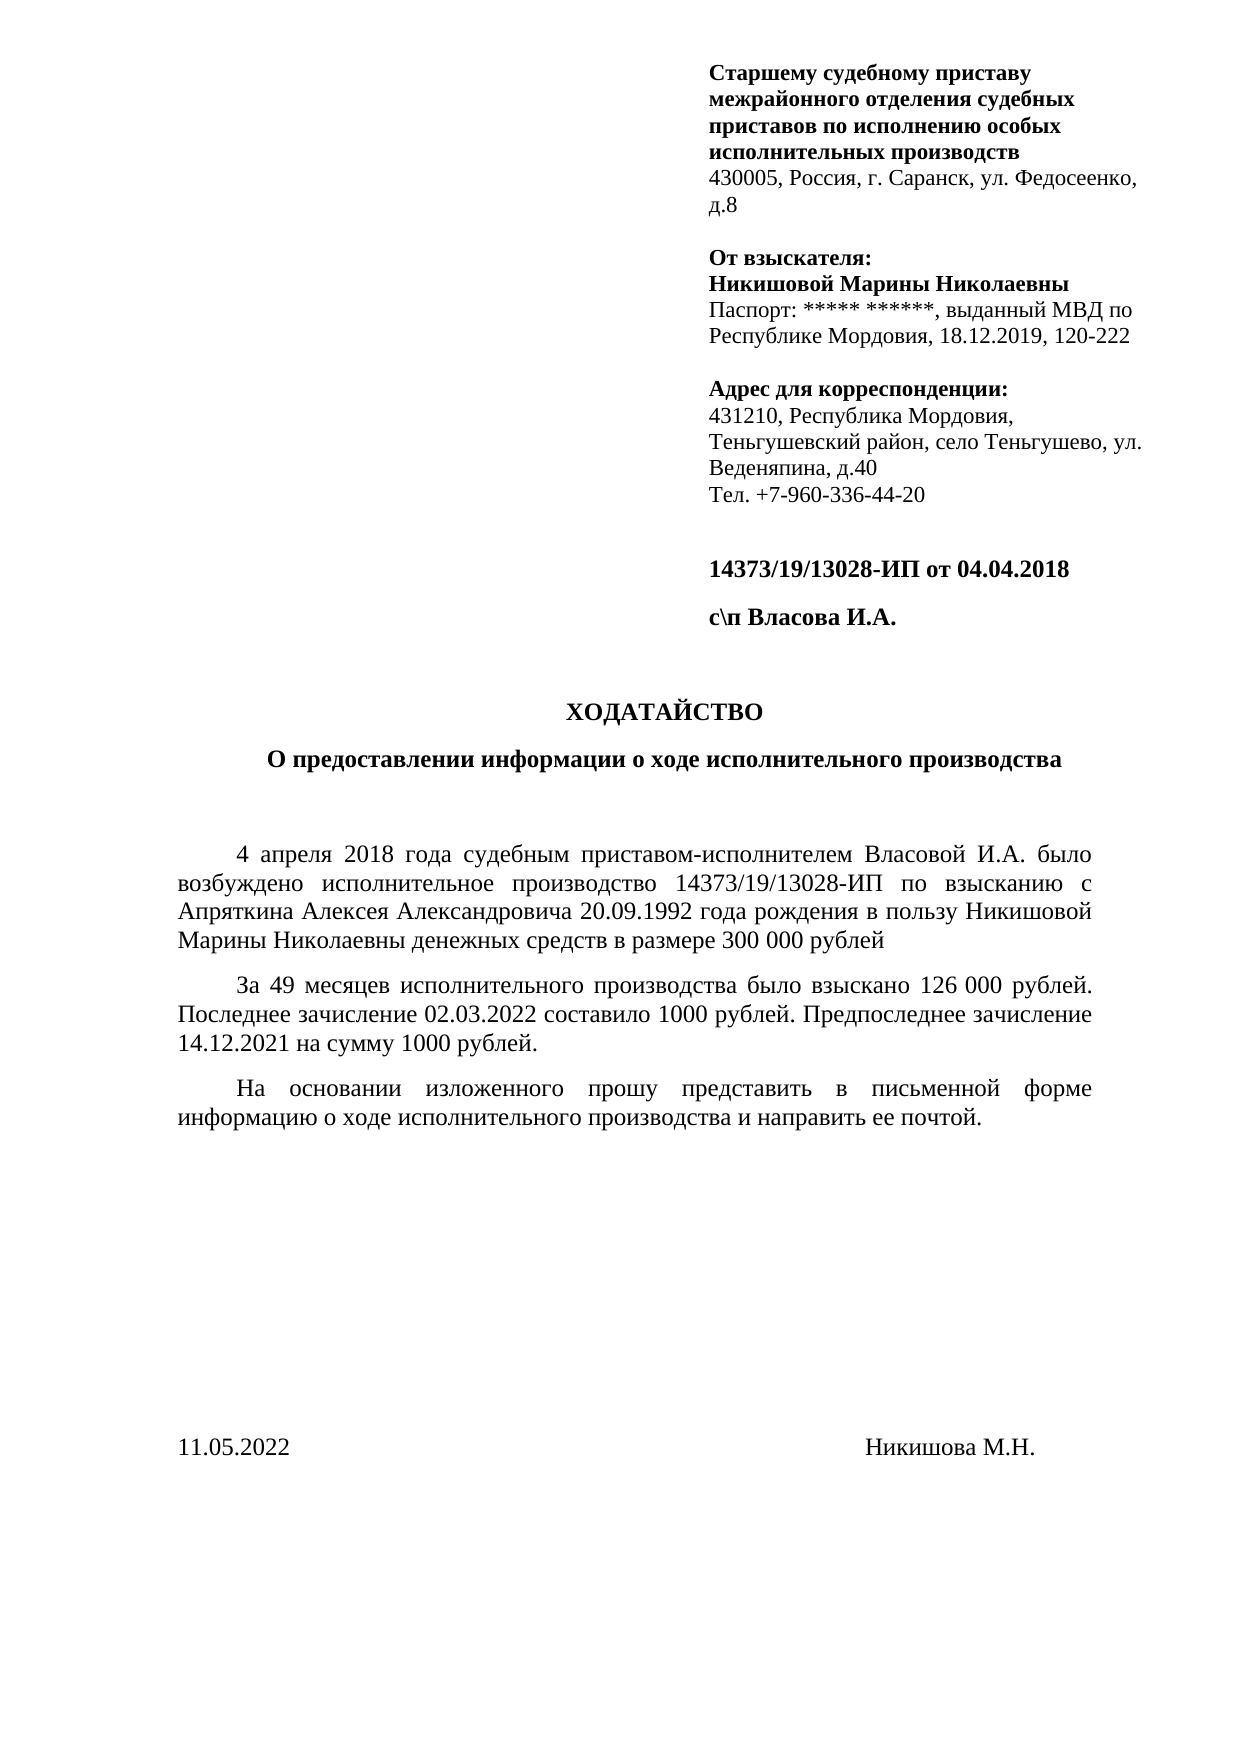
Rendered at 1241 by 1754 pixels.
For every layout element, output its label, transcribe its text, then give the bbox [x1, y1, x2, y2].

text 11.05.2022 Никишова М.Н. [177, 1432, 1152, 1461]
text На основании изложенного прошу представить в письменной форме информацию о ходе исполнительного производства и направить ее почтой. [177, 1073, 1093, 1131]
text Тел. +7-960-336-44-20 [709, 481, 1152, 507]
text 431210, Республика Мордовия, Теньгушевский район, село Теньгушево, ул. Веденяпина, д.40 [709, 402, 1152, 481]
text От взыскателя: [709, 243, 1152, 270]
text ХОДАТАЙСТВО [177, 697, 1152, 725]
text 14373/19/13028-ИП от 04.04.2018 [709, 554, 1152, 583]
text За 49 месяцев исполнительного производства было взыскано 126 000 рублей. Последнее зачисление 02.03.2022 составило 1000 рублей. Предпоследнее зачисление 14.12.2021 на сумму 1000 рублей. [177, 971, 1093, 1057]
text Паспорт: ***** ******, выданный МВД по Республике Мордовия, 18.12.2019, 120-222 [709, 296, 1152, 349]
text 430005, Россия, г. Саранск, ул. Федосеенко, д.8 [709, 164, 1152, 217]
text с\п Власова И.А. [709, 602, 1152, 631]
text Старшему судебному приставу межрайонного отделения судебных приставов по исполнению особых исполнительных производств [709, 59, 1152, 164]
text Никишовой Марины Николаевны [709, 270, 1152, 296]
text Адрес для корреспонденции: [709, 375, 1152, 402]
text О предоставлении информации о ходе исполнительного производства [177, 744, 1152, 773]
text 4 апреля 2018 года судебным приставом-исполнителем Власовой И.А. было возбуждено исполнительное производство 14373/19/13028-ИП по взысканию с Апряткина Алексея Александровича 20.09.1992 года рождения в пользу Никишовой Марины Николаевны денежных средств в размере 300 000 рублей [177, 839, 1093, 954]
